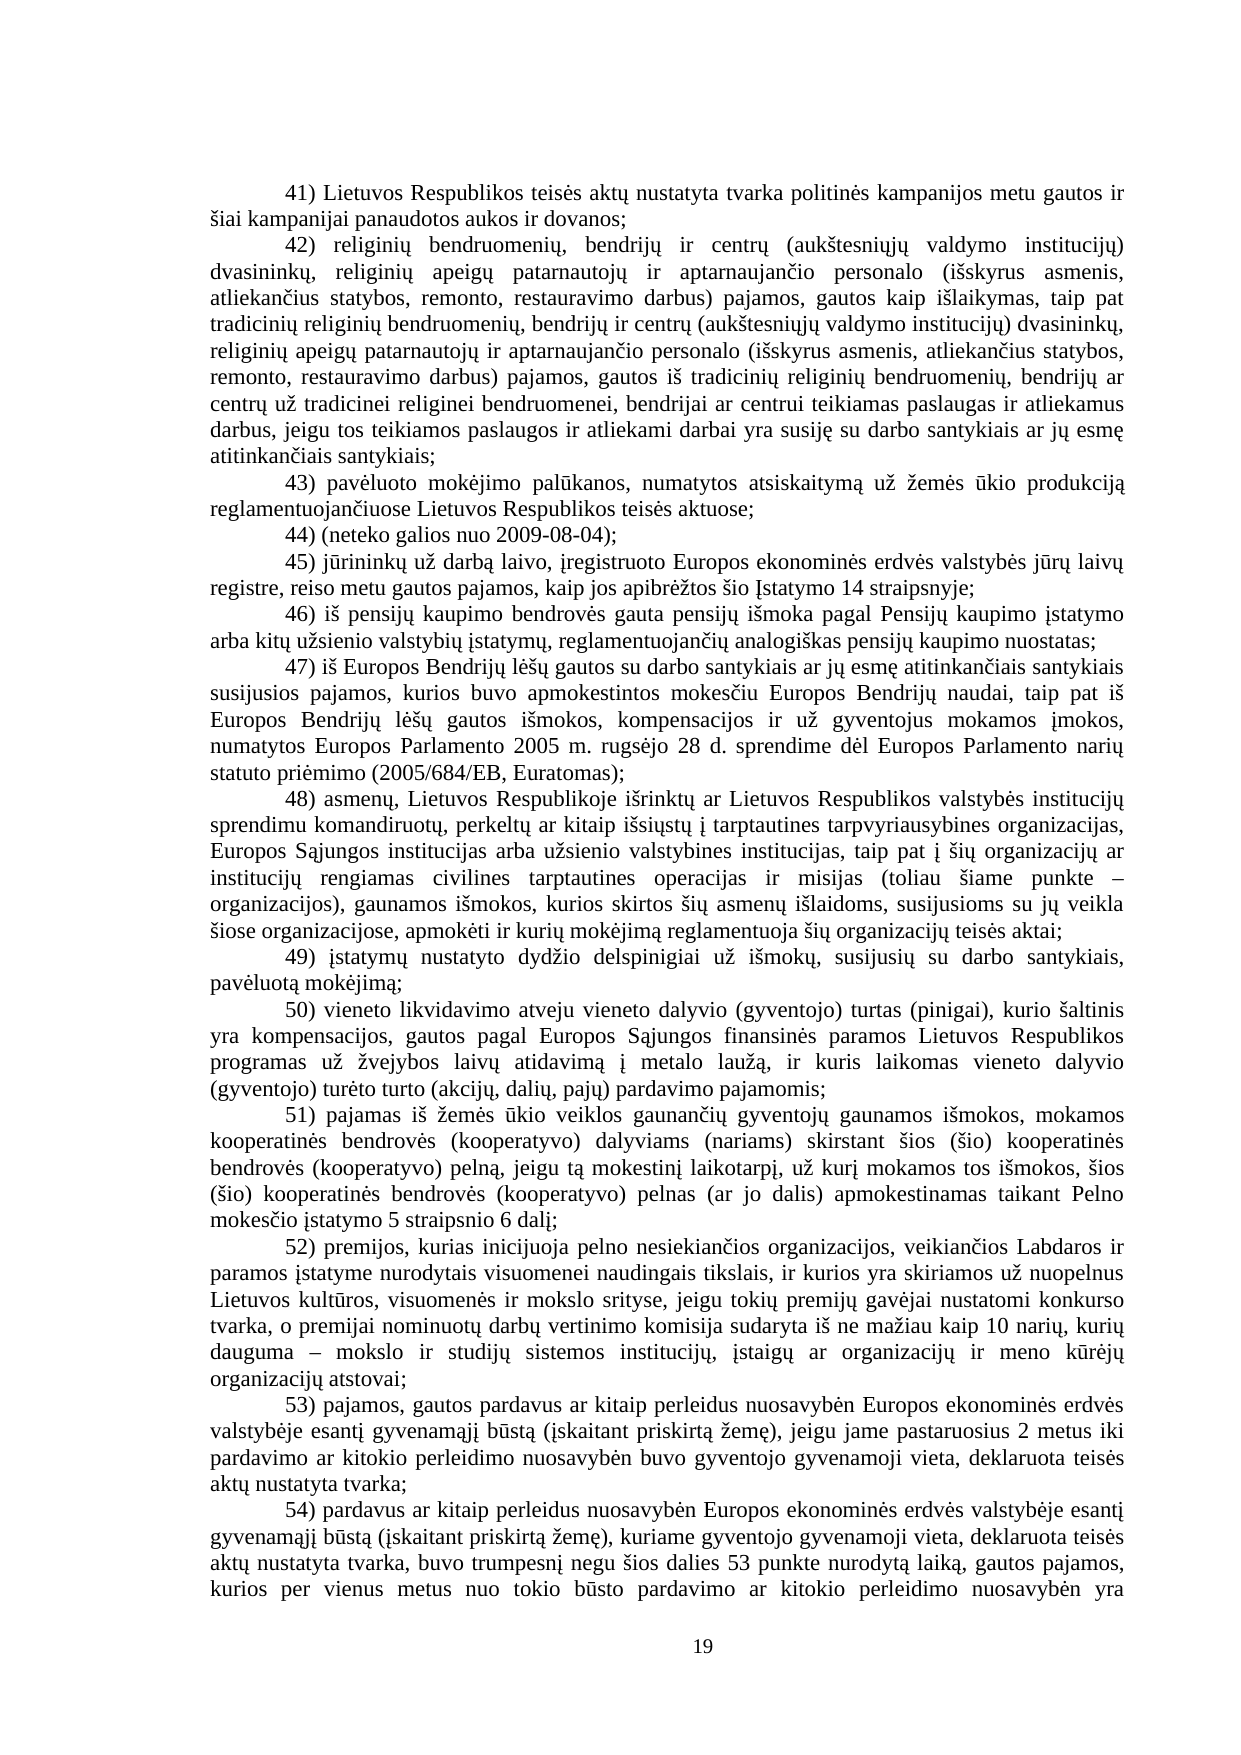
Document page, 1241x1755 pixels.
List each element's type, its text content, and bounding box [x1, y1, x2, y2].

text 43) pavėluoto mokėjimo palūkanos, numatytos atsiskaitymą už žemės ūkio produkciją reglamentuojančiuose Lietuvos Respublikos teisės aktuose; [210, 469, 1126, 521]
text 42) religinių bendruomenių, bendrijų ir centrų (aukštesniųjų valdymo institucijų) dvasininkų, religinių apeigų patarnautojų ir aptarnaujančio personalo (išskyrus asmenis, atliekančius statybos, remonto, restauravimo darbus) pajamos, gautos kaip išlaikymas, taip pat tradicinių religinių bendruomenių, bendrijų ir centrų (aukštesniųjų valdymo institucijų) dvasininkų, religinių apeigų patarnautojų ir aptarnaujančio personalo (išskyrus asmenis, atliekančius statybos, remonto, restauravimo darbus) pajamos, gautos iš tradicinių religinių bendruomenių, bendrijų ar centrų už tradicinei religinei bendruomenei, bendrijai ar centrui teikiamas paslaugas ir atliekamus darbus, jeigu tos teikiamos paslaugos ir atliekami darbai yra susiję su darbo santykiais ar jų esmę atitinkančiais santykiais; [210, 231, 1126, 469]
text 48) asmenų, Lietuvos Respublikoje išrinktų ar Lietuvos Respublikos valstybės institucijų sprendimu komandiruotų, perkeltų ar kitaip išsiųstų į tarptautines tarpvyriausybines organizacijas, Europos Sąjungos institucijas arba užsienio valstybines institucijas, taip pat į šių organizacijų ar institucijų rengiamas civilines tarptautines operacijas ir misijas (toliau šiame punkte – organizacijos), gaunamos išmokos, kurios skirtos šių asmenų išlaidoms, susijusioms su jų veikla šiose organizacijose, apmokėti ir kurių mokėjimą reglamentuoja šių organizacijų teisės aktai; [210, 785, 1126, 943]
text 49) įstatymų nustatyto dydžio delspinigiai už išmokų, susijusių su darbo santykiais, pavėluotą mokėjimą; [210, 943, 1126, 996]
text 41) Lietuvos Respublikos teisės aktų nustatyta tvarka politinės kampanijos metu gautos ir šiai kampanijai panaudotos aukos ir dovanos; [210, 179, 1126, 231]
text 45) jūrininkų už darbą laivo, įregistruoto Europos ekonominės erdvės valstybės jūrų laivų registre, reiso metu gautos pajamos, kaip jos apibrėžtos šio Įstatymo 14 straipsnyje; [210, 548, 1126, 600]
text 51) pajamas iš žemės ūkio veiklos gaunančių gyventojų gaunamos išmokos, mokamos kooperatinės bendrovės (kooperatyvo) dalyviams (nariams) skirstant šios (šio) kooperatinės bendrovės (kooperatyvo) pelną, jeigu tą mokestinį laikotarpį, už kurį mokamos tos išmokos, šios (šio) kooperatinės bendrovės (kooperatyvo) pelnas (ar jo dalis) apmokestinamas taikant Pelno mokesčio įstatymo 5 straipsnio 6 dalį; [210, 1101, 1126, 1233]
text 50) vieneto likvidavimo atveju vieneto dalyvio (gyventojo) turtas (pinigai), kurio šaltinis yra kompensacijos, gautos pagal Europos Sąjungos finansinės paramos Lietuvos Respublikos programas už žvejybos laivų atidavimą į metalo laužą, ir kuris laikomas vieneto dalyvio (gyventojo) turėto turto (akcijų, dalių, pajų) pardavimo pajamomis; [210, 996, 1126, 1101]
text 46) iš pensijų kaupimo bendrovės gauta pensijų išmoka pagal Pensijų kaupimo įstatymo arba kitų užsienio valstybių įstatymų, reglamentuojančių analogiškas pensijų kaupimo nuostatas; [210, 600, 1126, 653]
text 53) pajamos, gautos pardavus ar kitaip perleidus nuosavybėn Europos ekonominės erdvės valstybėje esantį gyvenamąjį būstą (įskaitant priskirtą žemę), jeigu jame pastaruosius 2 metus iki pardavimo ar kitokio perleidimo nuosavybėn buvo gyventojo gyvenamoji vieta, deklaruota teisės aktų nustatyta tvarka; [210, 1391, 1126, 1496]
text 54) pardavus ar kitaip perleidus nuosavybėn Europos ekonominės erdvės valstybėje esantį gyvenamąjį būstą (įskaitant priskirtą žemę), kuriame gyventojo gyvenamoji vieta, deklaruota teisės aktų nustatyta tvarka, buvo trumpesnį negu šios dalies 53 punkte nurodytą laiką, gautos pajamos, kurios per vienus metus nuo tokio būsto pardavimo ar kitokio perleidimo nuosavybėn yra [210, 1496, 1126, 1602]
text 52) premijos, kurias inicijuoja pelno nesiekiančios organizacijos, veikiančios Labdaros ir paramos įstatyme nurodytais visuomenei naudingais tikslais, ir kurios yra skiriamos už nuopelnus Lietuvos kultūros, visuomenės ir mokslo srityse, jeigu tokių premijų gavėjai nustatomi konkurso tvarka, o premijai nominuotų darbų vertinimo komisija sudaryta iš ne mažiau kaip 10 narių, kurių dauguma – mokslo ir studijų sistemos institucijų, įstaigų ar organizacijų ir meno kūrėjų organizacijų atstovai; [210, 1233, 1126, 1391]
text 47) iš Europos Bendrijų lėšų gautos su darbo santykiais ar jų esmę atitinkančiais santykiais susijusios pajamos, kurios buvo apmokestintos mokesčiu Europos Bendrijų naudai, taip pat iš Europos Bendrijų lėšų gautos išmokos, kompensacijos ir už gyventojus mokamos įmokos, numatytos Europos Parlamento 2005 m. rugsėjo 28 d. sprendime dėl Europos Parlamento narių statuto priėmimo (2005/684/EB, Euratomas); [210, 653, 1126, 785]
text 44) (neteko galios nuo 2009-08-04); [210, 521, 1126, 548]
